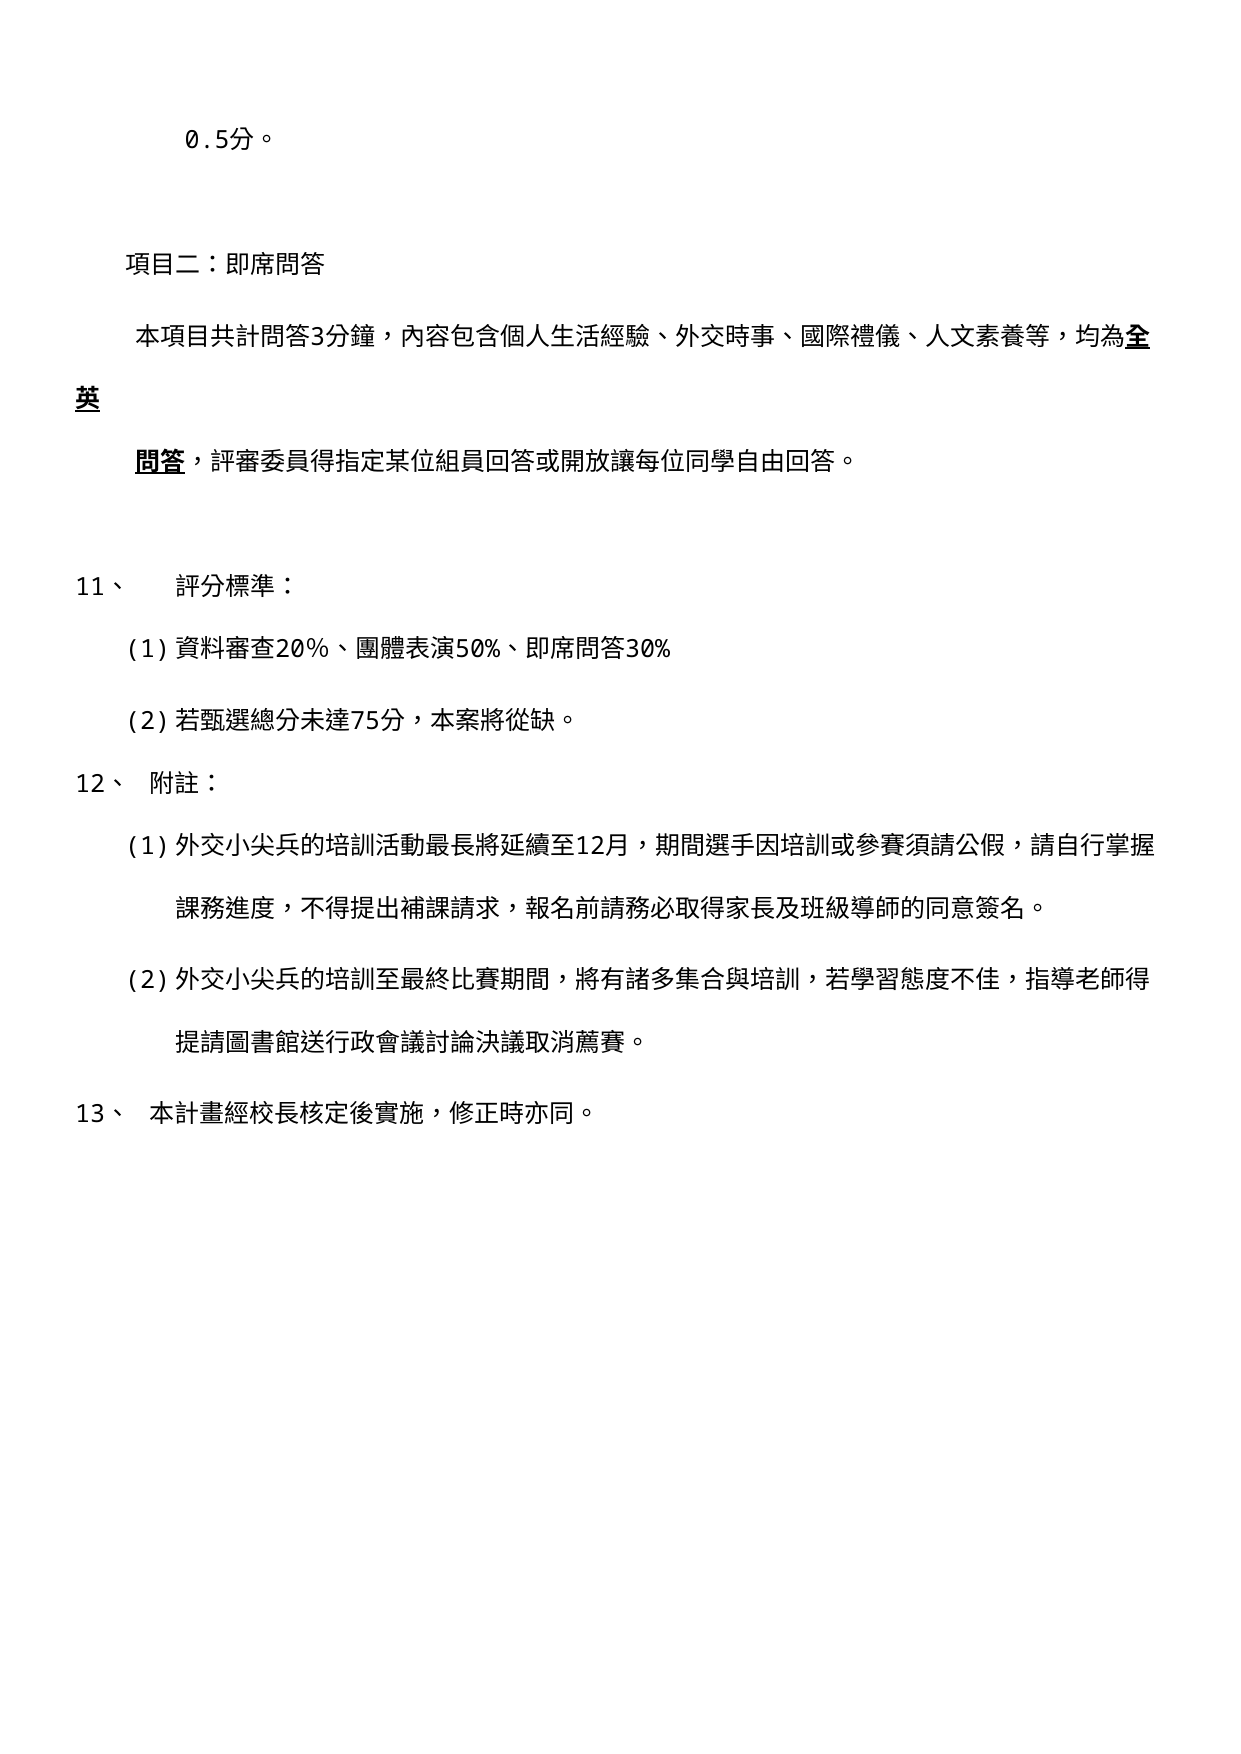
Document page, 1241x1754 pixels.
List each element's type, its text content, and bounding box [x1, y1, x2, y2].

list 外交小尖兵的培訓至最終比賽期間，將有諸多集合與培訓，若學習態度不佳，指導老師得提請圖書館送行政會議討論決議取消薦賽。 [125, 936, 1165, 1061]
list 資料審查20％、團體表演50%、即席問答30% [125, 605, 1165, 668]
text 項目二：即席問答 [125, 221, 1165, 283]
list 外交小尖兵的培訓活動最長將延續至12月，期間選手因培訓或參賽須請公假，請自行掌握課務進度，不得提出補課請求，報名前請務必取得家長及班級導師的同意簽名。 [125, 802, 1165, 927]
list 本計畫經校長核定後實施，修正時亦同。 [75, 1070, 1165, 1133]
list 若甄選總分未達75分，本案將從缺。 [125, 677, 1165, 739]
list 評分標準： [75, 543, 1165, 605]
text 問答，評審委員得指定某位組員回答或開放讓每位同學自由回答。 [75, 418, 1165, 480]
list 0.5分。 [134, 96, 1165, 158]
text 本項目共計問答3分鐘，內容包含個人生活經驗、外交時事、國際禮儀、人文素養等，均為全英 [75, 293, 1165, 418]
list 附註： [75, 739, 1165, 802]
